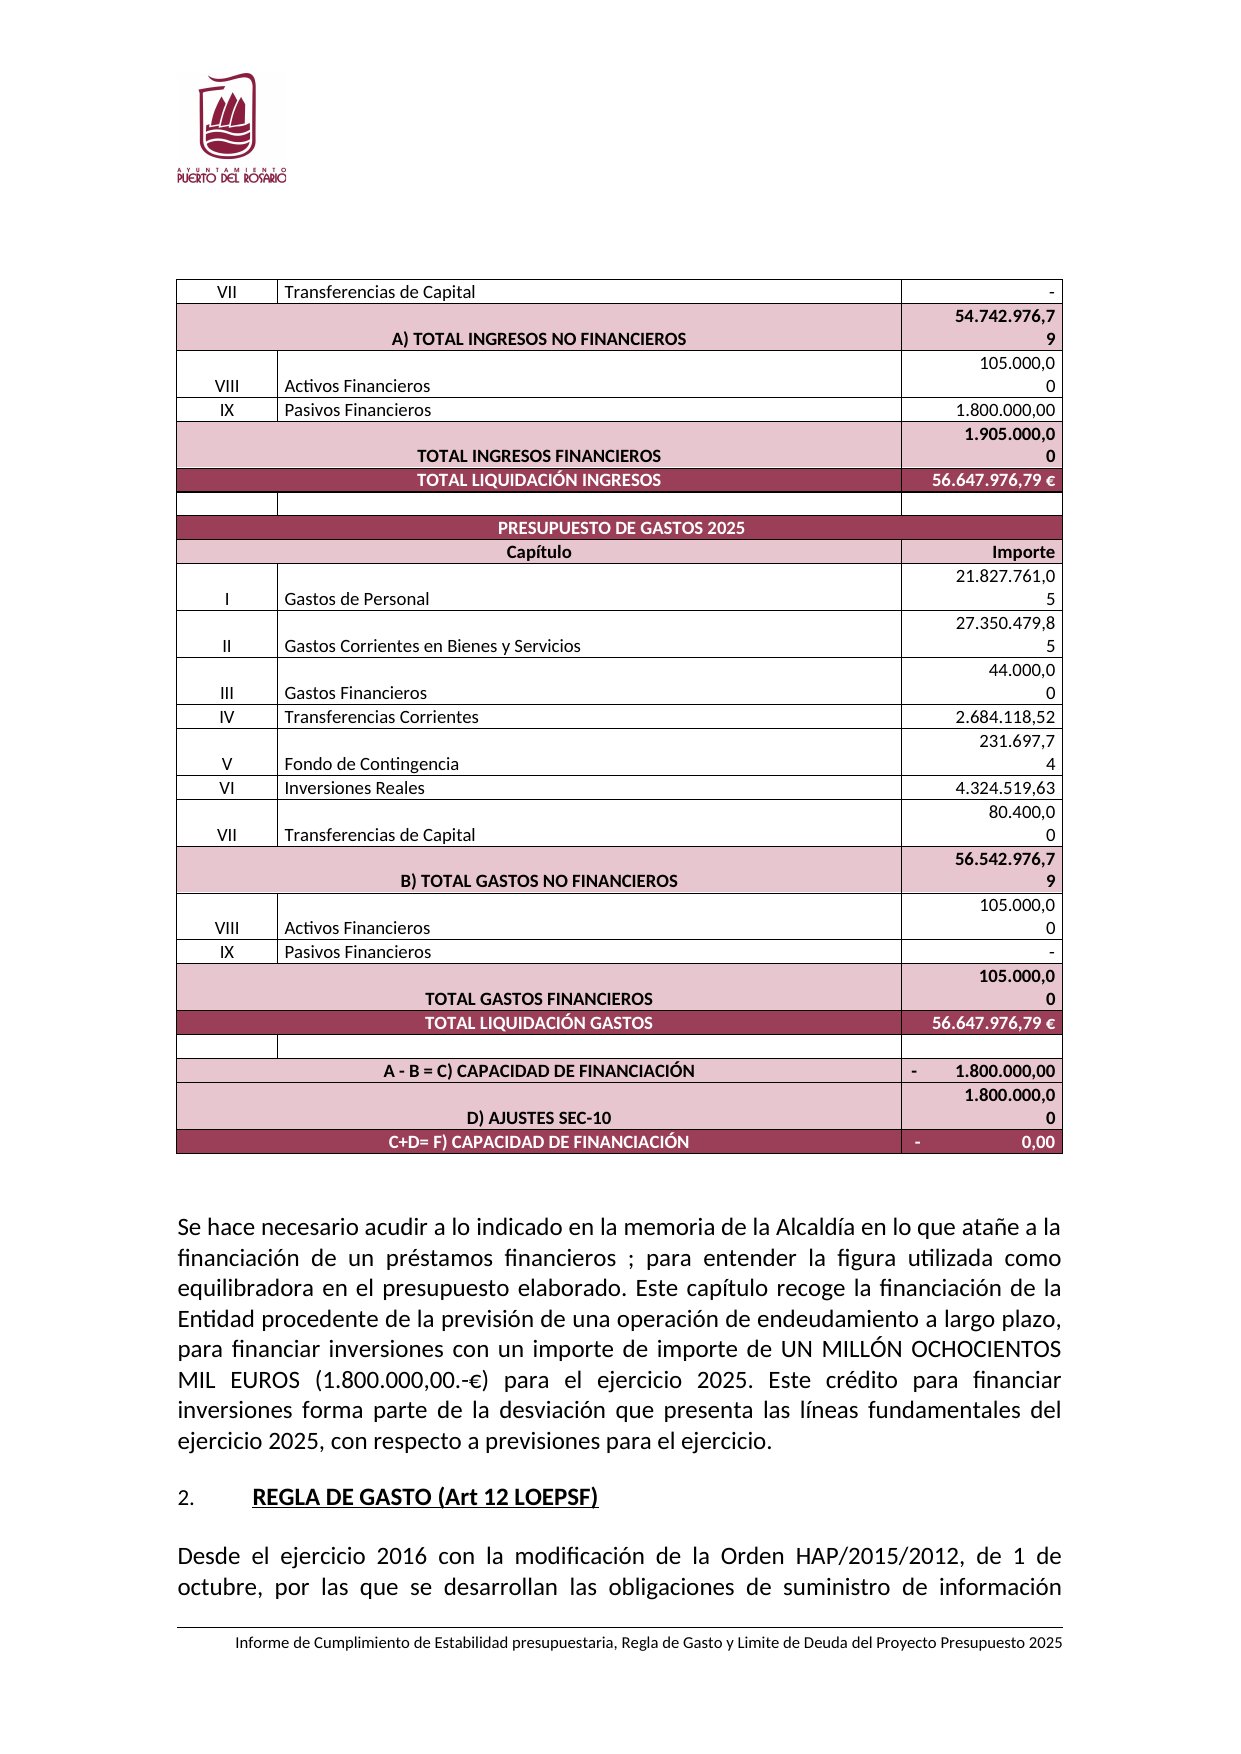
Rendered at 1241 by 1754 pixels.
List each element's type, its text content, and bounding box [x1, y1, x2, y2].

table_cell Capítulo [177, 540, 901, 563]
table_cell 21.827.761,05 [902, 564, 1062, 610]
table_cell 1.800.000,00 [902, 1083, 1062, 1129]
picture [177, 73, 287, 183]
table_cell A) TOTAL INGRESOS NO FINANCIEROS [177, 304, 901, 350]
table_cell VI [177, 776, 277, 799]
table_cell [278, 1035, 901, 1058]
table_cell 56.542.976,79 [902, 847, 1062, 892]
text Desde el ejercicio 2016 con la modificación de la Orden HAP/2015/2012, de 1 de octubre, por las que se desarrollan las obligaciones de suministro de información [177, 1540, 1063, 1601]
table_cell VII [177, 280, 277, 303]
table_cell 4.324.519,63 [902, 776, 1062, 799]
table_cell Pasivos Financieros [278, 398, 901, 421]
table_cell 1.800.000,00 [902, 398, 1062, 421]
table_cell C+D= F) CAPACIDAD DE FINANCIACIÓN [177, 1130, 901, 1153]
table_cell Pasivos Financieros [278, 940, 901, 963]
list Se hace necesario acudir a lo indicado en la memoria de la Alcaldía en lo que atañe a la financiación de un préstamos financieros ; para entender la figura utilizada como equilibradora en el presupuesto elaborado. Este capítulo recoge la financiación de la Entidad procedente de la previsión de una operación de endeudamiento a largo plazo, para financiar inversiones con un importe de importe de UN MILLÓN OCHOCIENTOS MIL EUROS (1.800.000,00.-€) para el ejercicio 2025. Este crédito para financiar inversiones forma parte de la desviación que presenta las líneas fundamentales del ejercicio 2025, con respecto a previsiones para el ejercicio. [177, 1211, 1063, 1455]
table_cell III [177, 658, 277, 704]
table_cell 80.400,00 [902, 800, 1062, 846]
table_cell V [177, 729, 277, 775]
table_cell Importe [902, 540, 1062, 563]
table_cell 56.647.976,79 € [902, 469, 1062, 491]
table_cell IV [177, 705, 277, 728]
table_cell [177, 493, 277, 515]
table_cell - 0,00 [902, 1130, 1062, 1153]
table_cell 1.905.000,00 [902, 422, 1062, 467]
table_cell 231.697,74 [902, 729, 1062, 775]
table_cell [177, 1035, 277, 1058]
table_cell I [177, 564, 277, 610]
table_cell [278, 493, 901, 515]
table_cell IX [177, 398, 277, 421]
table_cell TOTAL LIQUIDACIÓN GASTOS [177, 1011, 901, 1034]
table_cell VIII [177, 351, 277, 397]
table_cell D) AJUSTES SEC-10 [177, 1083, 901, 1129]
table_cell - 1.800.000,00 [902, 1059, 1062, 1082]
table_cell Gastos Corrientes en Bienes y Servicios [278, 611, 901, 657]
table_cell - [902, 280, 1062, 303]
table_cell Activos Financieros [278, 894, 901, 939]
list REGLA DE GASTO (Art 12 LOEPSF) [177, 1481, 1063, 1511]
table_cell - [902, 940, 1062, 963]
table_cell Transferencias de Capital [278, 280, 901, 303]
table_cell Activos Financieros [278, 351, 901, 397]
table_cell Inversiones Reales [278, 776, 901, 799]
table_cell 54.742.976,79 [902, 304, 1062, 350]
table_cell TOTAL LIQUIDACIÓN INGRESOS [177, 469, 901, 491]
table_cell [902, 1035, 1062, 1058]
table_cell VII [177, 800, 277, 846]
table_cell Transferencias Corrientes [278, 705, 901, 728]
table_cell Fondo de Contingencia [278, 729, 901, 775]
table_cell 2.684.118,52 [902, 705, 1062, 728]
table_cell II [177, 611, 277, 657]
table_cell 27.350.479,85 [902, 611, 1062, 657]
table_cell TOTAL GASTOS FINANCIEROS [177, 964, 901, 1010]
table_cell 105.000,00 [902, 894, 1062, 939]
table_cell TOTAL INGRESOS FINANCIEROS [177, 422, 901, 467]
table_cell Gastos Financieros [278, 658, 901, 704]
table_cell Gastos de Personal [278, 564, 901, 610]
table_cell 105.000,00 [902, 351, 1062, 397]
table_cell [902, 493, 1062, 515]
table_cell Transferencias de Capital [278, 800, 901, 846]
table_cell PRESUPUESTO DE GASTOS 2025 [177, 516, 1062, 539]
table_cell IX [177, 940, 277, 963]
table_cell 105.000,00 [902, 964, 1062, 1010]
table_cell B) TOTAL GASTOS NO FINANCIEROS [177, 847, 901, 892]
table_cell VIII [177, 894, 277, 939]
table_cell 44.000,00 [902, 658, 1062, 704]
table_cell 56.647.976,79 € [902, 1011, 1062, 1034]
table_cell A - B = C) CAPACIDAD DE FINANCIACIÓN [177, 1059, 901, 1082]
